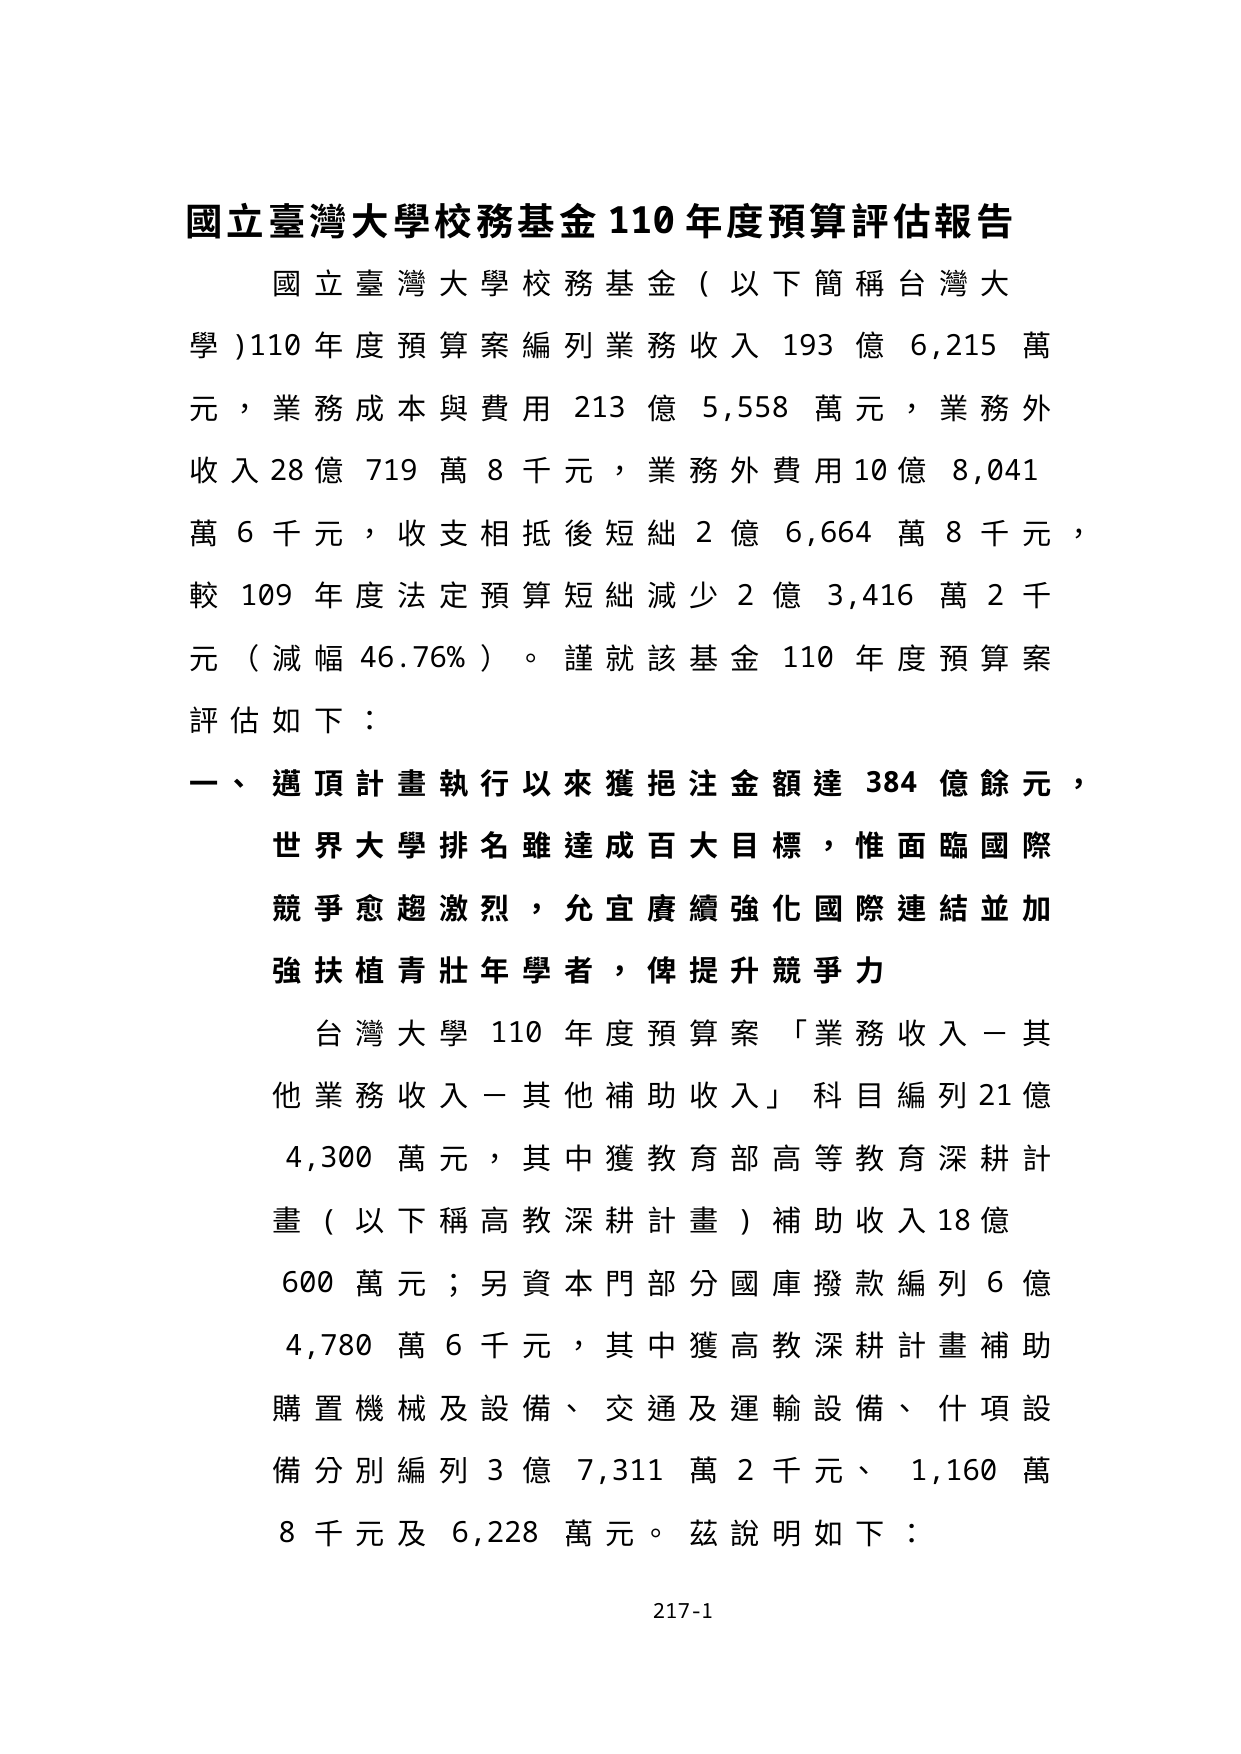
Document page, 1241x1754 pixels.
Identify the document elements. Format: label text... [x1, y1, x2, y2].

text 國立臺灣大學校務基金(以下簡稱台灣大學)110年度預算案編列業務收入193億6,215萬元，業務成本與費用213億5,558萬元，業務外收入28億719萬8千元，業務外費用10億8,041萬6千元，收支相抵後短絀2億6,664萬8千元，較109年度法定預算短絀減少2億3,416萬2千元（減幅46.76%）。謹就該基金110年度預算案評估如下： [183, 240, 1058, 740]
text 一、邁頂計畫執行以來獲挹注金額達384億餘元，世界大學排名雖達成百大目標，惟面臨國際競爭愈趨激烈，允宜賡續強化國際連結並加強扶植青壯年學者，俾提升競爭力 [183, 740, 1058, 990]
text 國立臺灣大學校務基金110年度預算評估報告 [183, 177, 1058, 240]
text 台灣大學110年度預算案「業務收入－其他業務收入－其他補助收入」科目編列21億4,300萬元，其中獲教育部高等教育深耕計畫(以下稱高教深耕計畫)補助收入18億600萬元；另資本門部分國庫撥款編列6億4,780萬6千元，其中獲高教深耕計畫補助購置機械及設備、交通及運輸設備、什項設備分別編列3億7,311萬2千元、1,160萬8千元及6,228萬元。茲說明如下： [242, 990, 1058, 1552]
